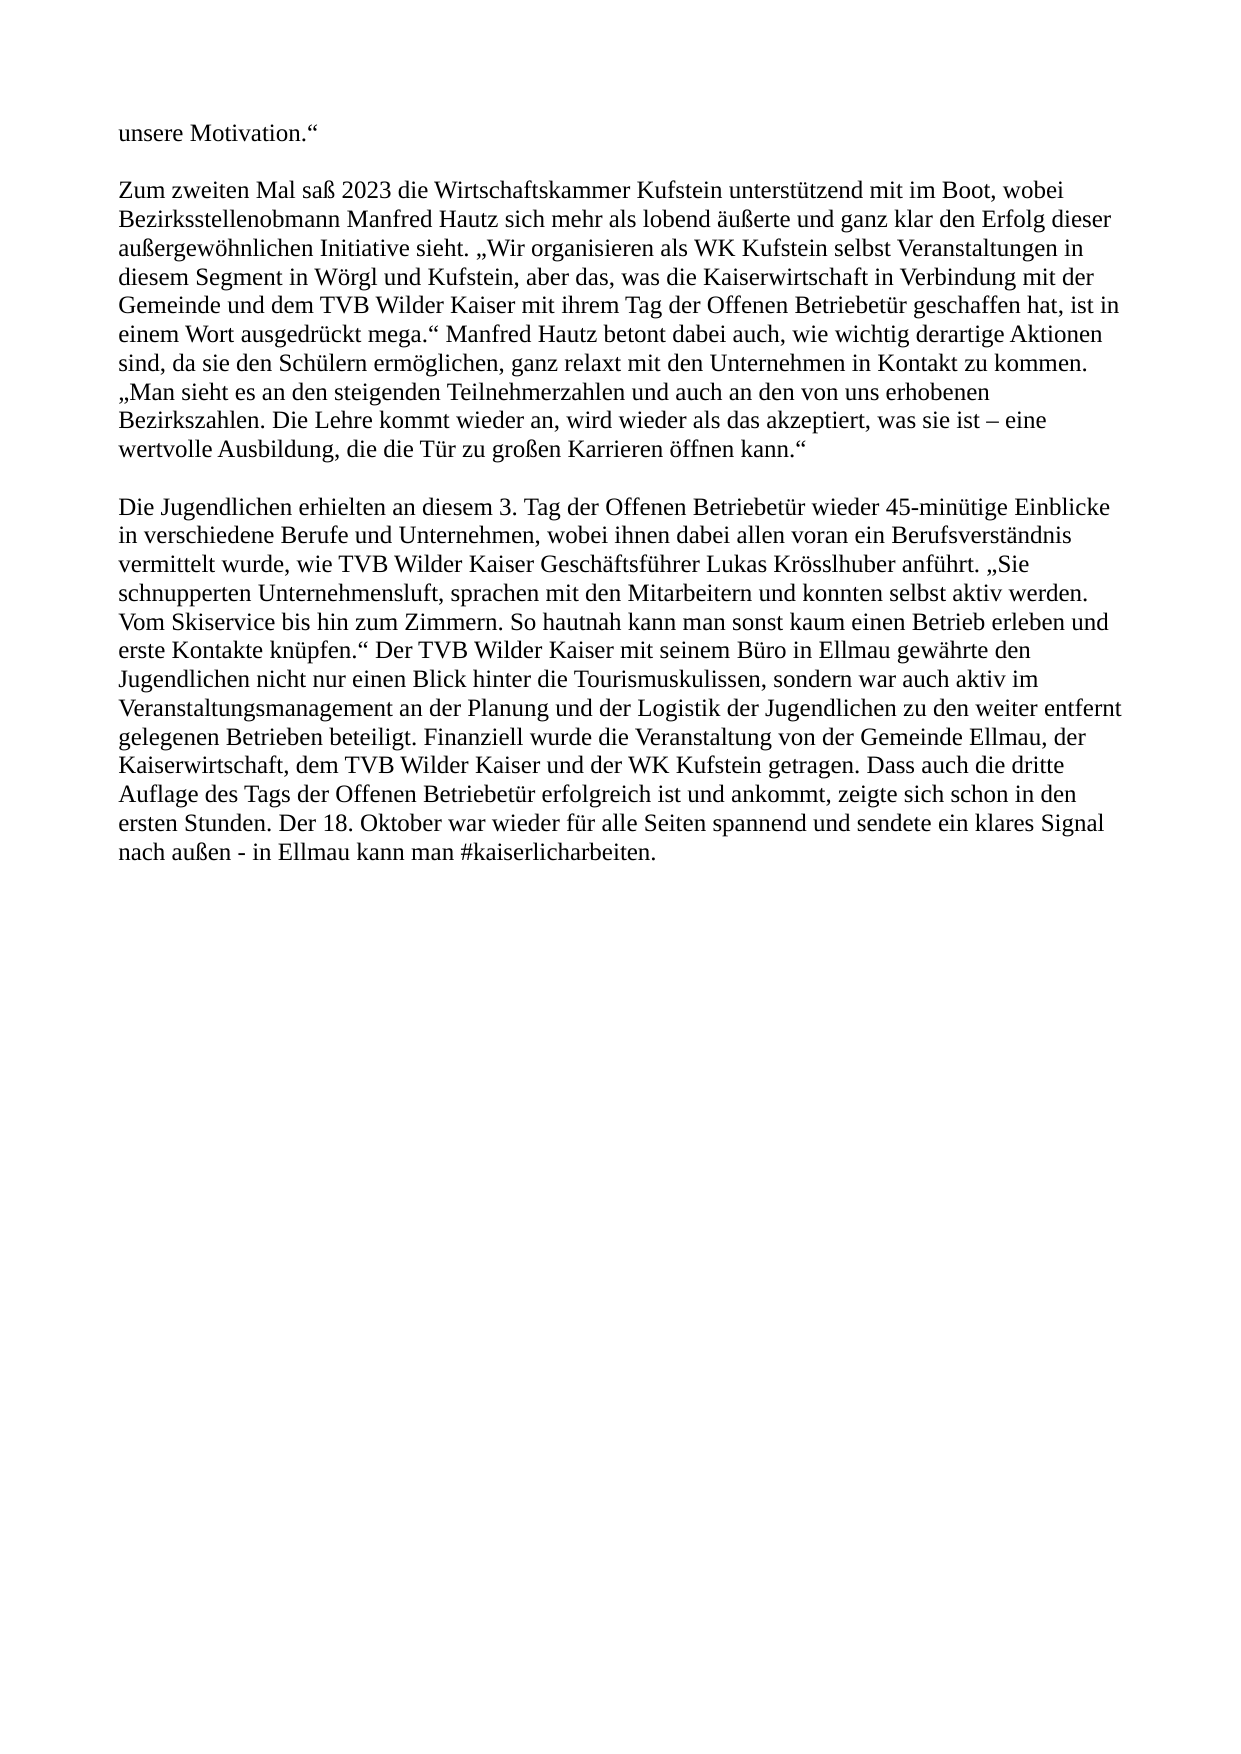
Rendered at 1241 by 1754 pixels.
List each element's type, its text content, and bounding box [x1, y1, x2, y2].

text unsere Motivation.“ [118, 118, 1122, 147]
text Die Jugendlichen erhielten an diesem 3. Tag der Offenen Betriebetür wieder 45-minütige Einblicke in verschiedene Berufe und Unternehmen, wobei ihnen dabei allen voran ein Berufsverständnis vermittelt wurde, wie TVB Wilder Kaiser Geschäftsführer Lukas Krösslhuber anführt. „Sie schnupperten Unternehmensluft, sprachen mit den Mitarbeitern und konnten selbst aktiv werden. Vom Skiservice bis hin zum Zimmern. So hautnah kann man sonst kaum einen Betrieb erleben und erste Kontakte knüpfen.“ Der TVB Wilder Kaiser mit seinem Büro in Ellmau gewährte den Jugendlichen nicht nur einen Blick hinter die Tourismuskulissen, sondern war auch aktiv im Veranstaltungsmanagement an der Planung und der Logistik der Jugendlichen zu den weiter entfernt gelegenen Betrieben beteiligt. Finanziell wurde die Veranstaltung von der Gemeinde Ellmau, der Kaiserwirtschaft, dem TVB Wilder Kaiser und der WK Kufstein getragen. Dass auch die dritte Auflage des Tags der Offenen Betriebetür erfolgreich ist und ankommt, zeigte sich schon in den ersten Stunden. Der 18. Oktober war wieder für alle Seiten spannend und sendete ein klares Signal nach außen - in Ellmau kann man #kaiserlicharbeiten. [118, 492, 1122, 866]
text Zum zweiten Mal saß 2023 die Wirtschaftskammer Kufstein unterstützend mit im Boot, wobei Bezirksstellenobmann Manfred Hautz sich mehr als lobend äußerte und ganz klar den Erfolg dieser außergewöhnlichen Initiative sieht. „Wir organisieren als WK Kufstein selbst Veranstaltungen in diesem Segment in Wörgl und Kufstein, aber das, was die Kaiserwirtschaft in Verbindung mit der Gemeinde und dem TVB Wilder Kaiser mit ihrem Tag der Offenen Betriebetür geschaffen hat, ist in einem Wort ausgedrückt mega.“ Manfred Hautz betont dabei auch, wie wichtig derartige Aktionen sind, da sie den Schülern ermöglichen, ganz relaxt mit den Unternehmen in Kontakt zu kommen. „Man sieht es an den steigenden Teilnehmerzahlen und auch an den von uns erhobenen Bezirkszahlen. Die Lehre kommt wieder an, wird wieder als das akzeptiert, was sie ist – eine wertvolle Ausbildung, die die Tür zu großen Karrieren öffnen kann.“ [118, 176, 1122, 463]
